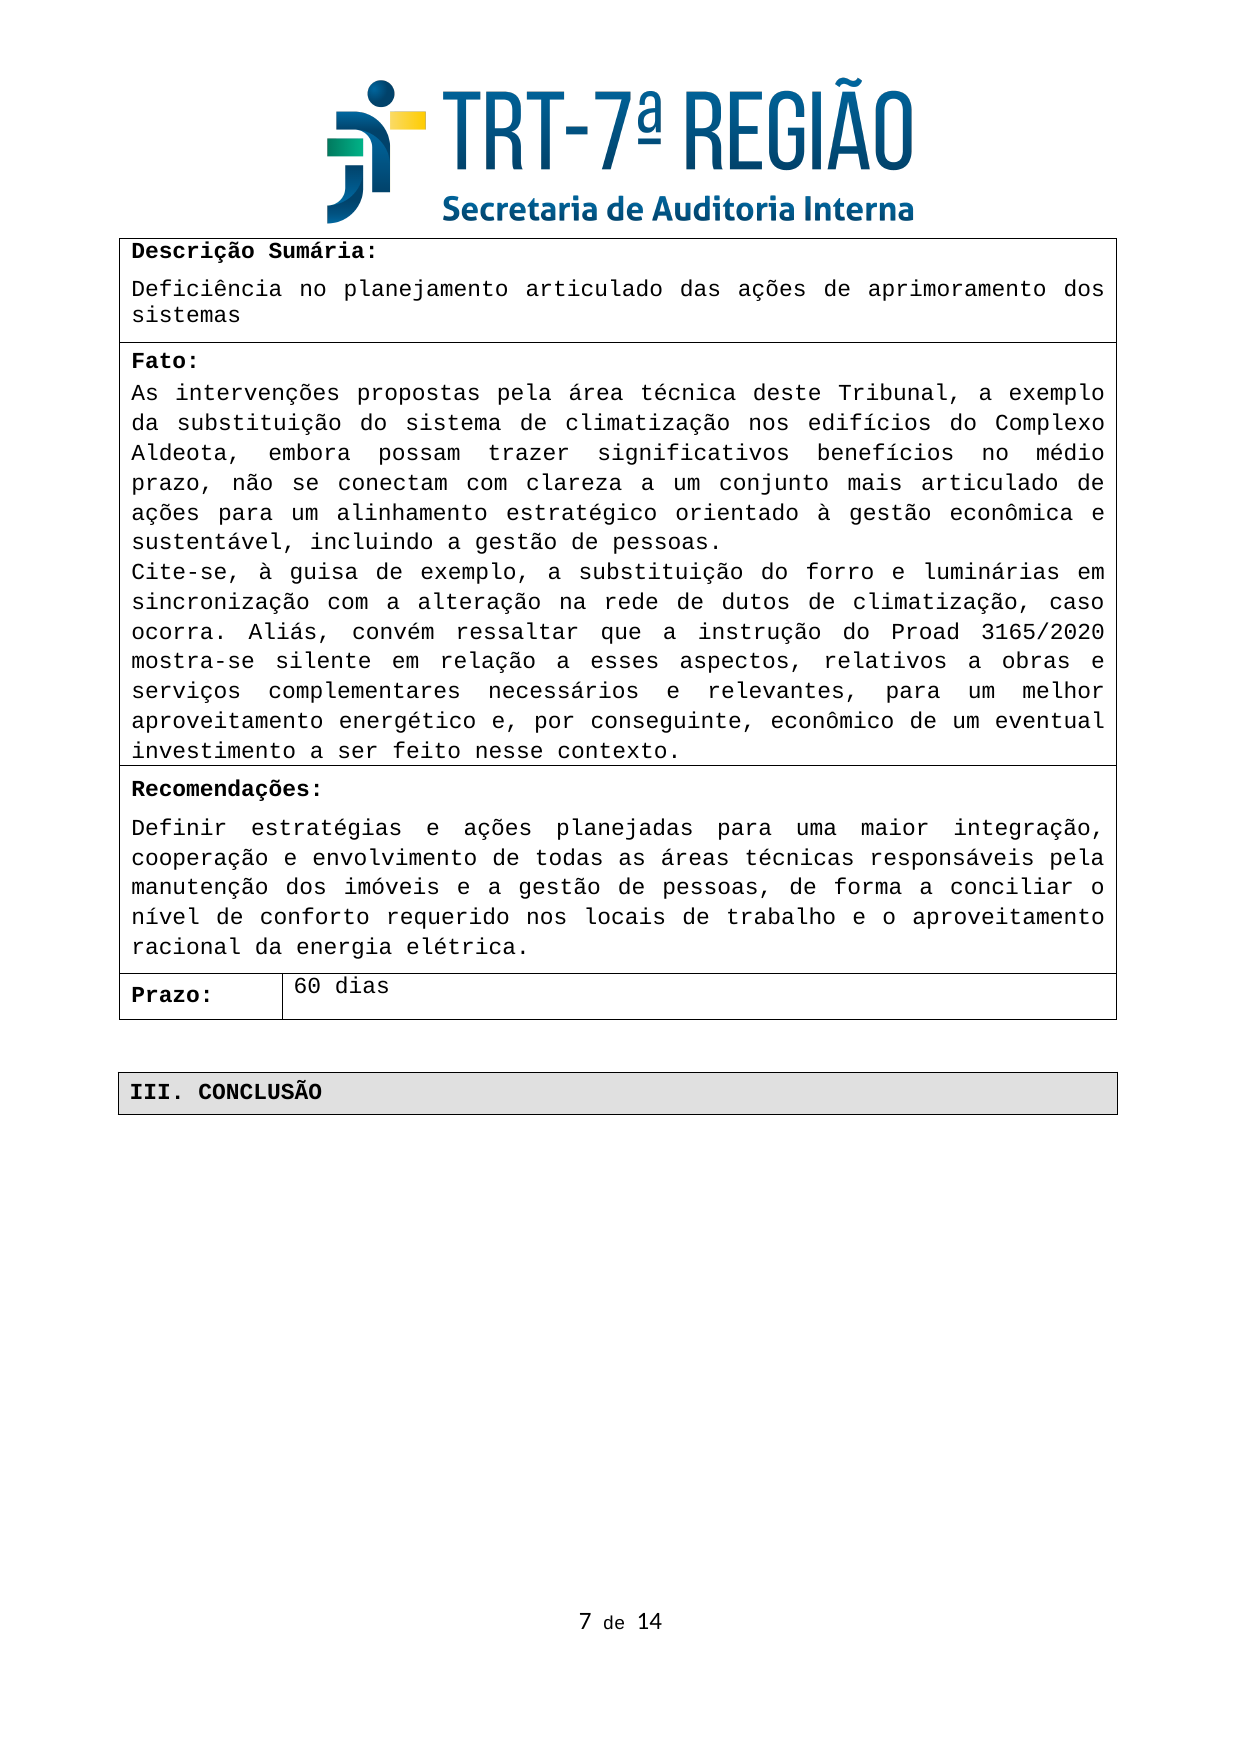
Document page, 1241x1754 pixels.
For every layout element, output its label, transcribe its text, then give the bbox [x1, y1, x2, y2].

table_cell Recomendações: Definir estratégias e ações planejadas para uma maior integração, cooperação e envolvimento de todas as áreas técnicas responsáveis pela manutenção dos imóveis e a gestão de pessoas, de forma a conciliar o nível de conforto requerido nos locais de trabalho e o aproveitamento racional da energia elétrica. [120, 766, 1116, 973]
table_cell Fato: As intervenções propostas pela área técnica deste Tribunal, a exemplo da substituição do sistema de climatização nos edifícios do Complexo Aldeota, embora possam trazer significativos benefícios no médio prazo, não se conectam com clareza a um conjunto mais articulado de ações para um alinhamento estratégico orientado à gestão econômica e sustentável, incluindo a gestão de pessoas. Cite-se, à guisa de exemplo, a substituição do forro e luminárias em sincronização com a alteração na rede de dutos de climatização, caso ocorra. Aliás, convém ressaltar que a instrução do Proad 3165/2020 mostra-se silente em relação a esses aspectos, relativos a obras e serviços complementares necessários e relevantes, para um melhor aproveitamento energético e, por conseguinte, econômico de um eventual investimento a ser feito nesse contexto. [120, 343, 1116, 765]
table_cell 60 dias [283, 974, 1116, 1019]
picture [323, 64, 917, 238]
table_cell Prazo: [120, 974, 282, 1019]
table_header III. CONCLUSÃO [119, 1073, 1117, 1114]
table_cell Descrição Sumária: Deficiência no planejamento articulado das ações de aprimoramento dos sistemas [120, 239, 1116, 342]
